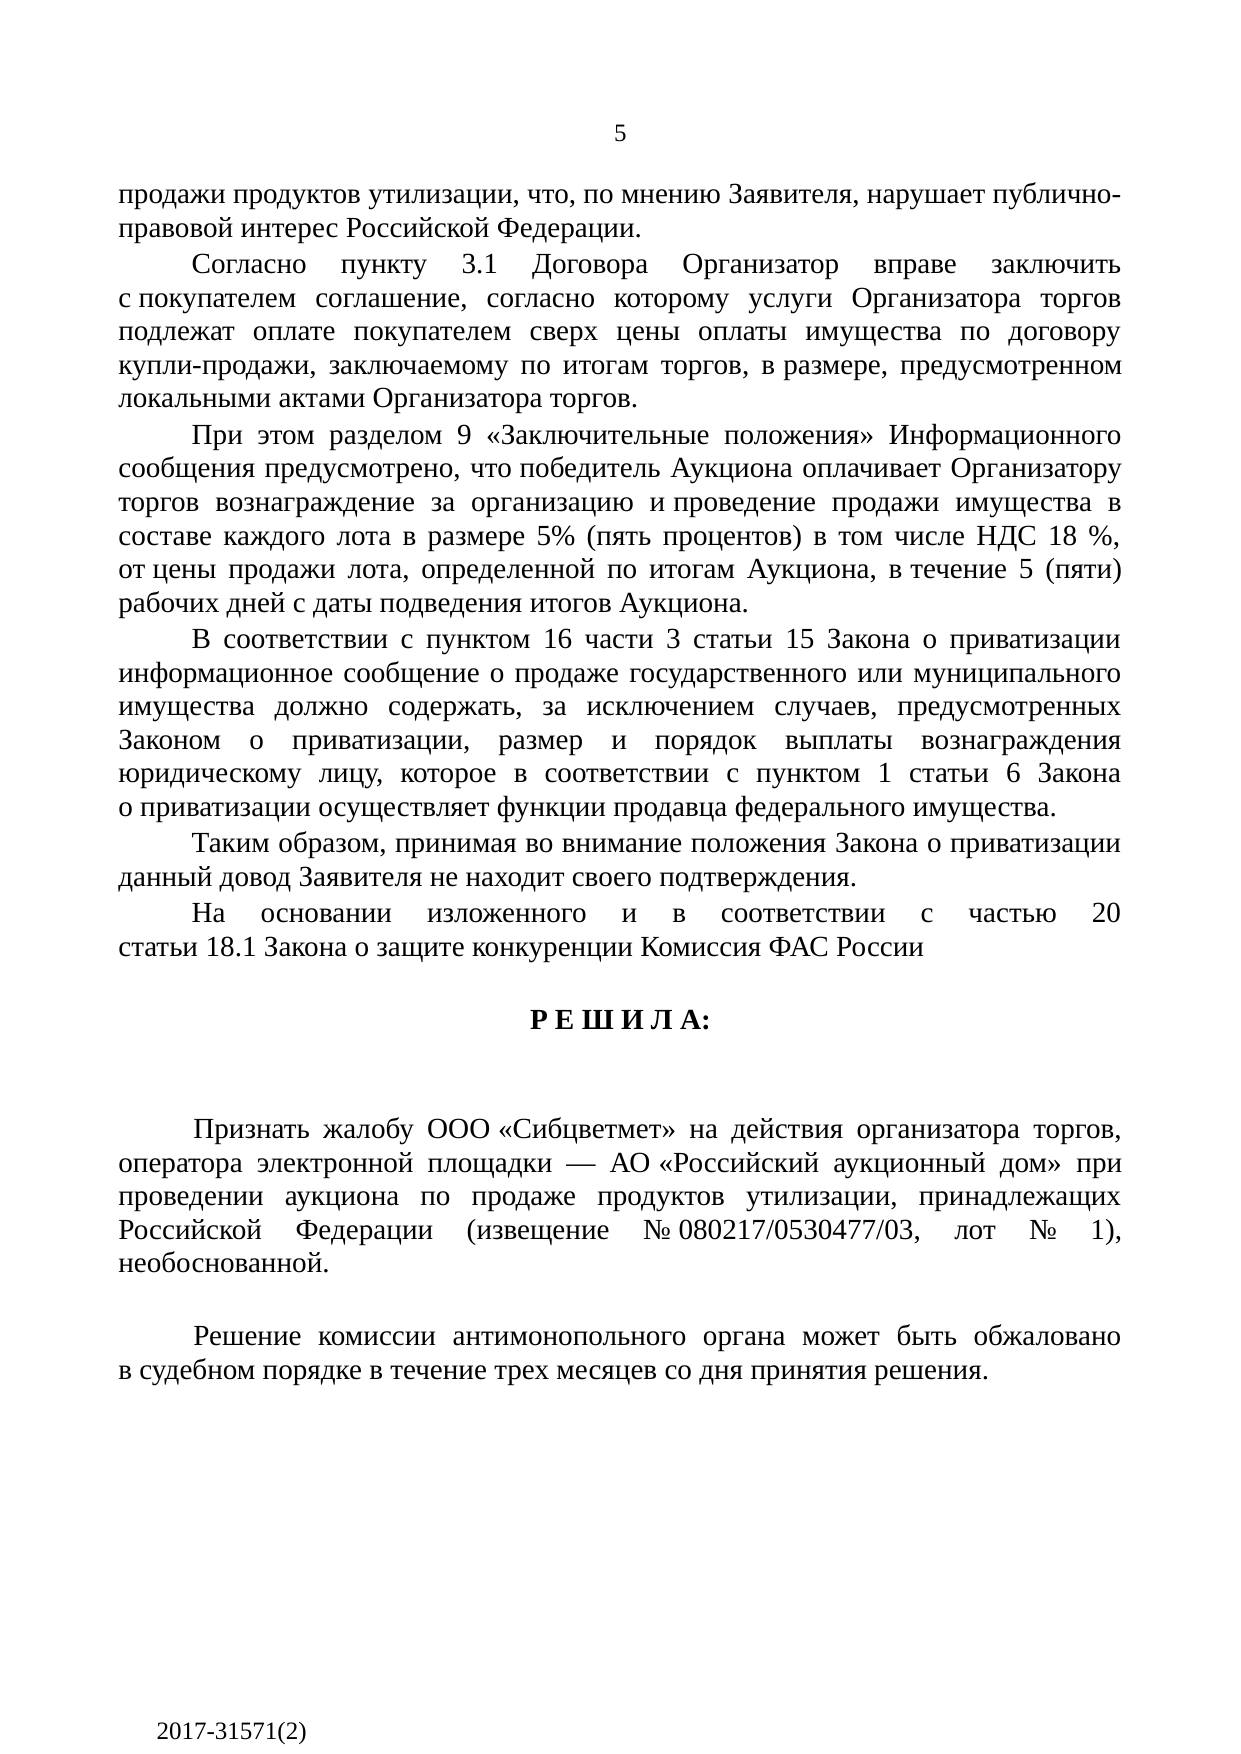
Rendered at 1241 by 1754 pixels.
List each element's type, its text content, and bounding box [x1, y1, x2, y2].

text продажи продуктов утилизации, что, по мнению Заявителя, нарушает публично-правовой интерес Российской Федерации. [118, 176, 1122, 243]
text При этом разделом 9 «Заключительные положения» Информационного сообщения предусмотрено, что победитель Аукциона оплачивает Организатору торгов вознаграждение за организацию и проведение продажи имущества в составе каждого лота в размере 5% (пять процентов) в том числе НДС 18 %, от цены продажи лота, определенной по итогам Аукциона, в течение 5 (пяти) рабочих дней с даты подведения итогов Аукциона. [118, 417, 1122, 618]
text В соответствии с пунктом 16 части 3 статьи 15 Закона о приватизации информационное сообщение о продаже государственного или муниципального имущества должно содержать, за исключением случаев, предусмотренных Законом о приватизации, размер и порядок выплаты вознаграждения юридическому лицу, которое в соответствии с пунктом 1 статьи 6 Закона о приватизации осуществляет функции продавца федерального имущества. [118, 621, 1122, 822]
text На основании изложенного и в соответствии с частью 20 статьи 18.1 Закона о защите конкуренции Комиссия ФАС России [118, 895, 1122, 962]
text Таким образом, принимая во внимание положения Закона о приватизации данный довод Заявителя не находит своего подтверждения. [118, 825, 1122, 892]
text Согласно пункту 3.1 Договора Организатор вправе заключить с покупателем соглашение, согласно которому услуги Организатора торгов подлежат оплате покупателем сверх цены оплаты имущества по договору купли-продажи, заключаемому по итогам торгов, в размере, предусмотренном локальными актами Организатора торгов. [118, 246, 1122, 414]
text Признать жалобу ООО «Сибцветмет» на действия организатора торгов, оператора электронной площадки — АО «Российский аукционный дом» при проведении аукциона по продаже продуктов утилизации, принадлежащих Российской Федерации (извещение № 080217/0530477/03, лот № 1), необоснованной. [118, 1111, 1122, 1279]
text Р Е Ш И Л А: [118, 1002, 1122, 1035]
text Решение комиссии антимонопольного органа может быть обжаловано в судебном порядке в течение трех месяцев со дня принятия решения. [118, 1318, 1122, 1385]
